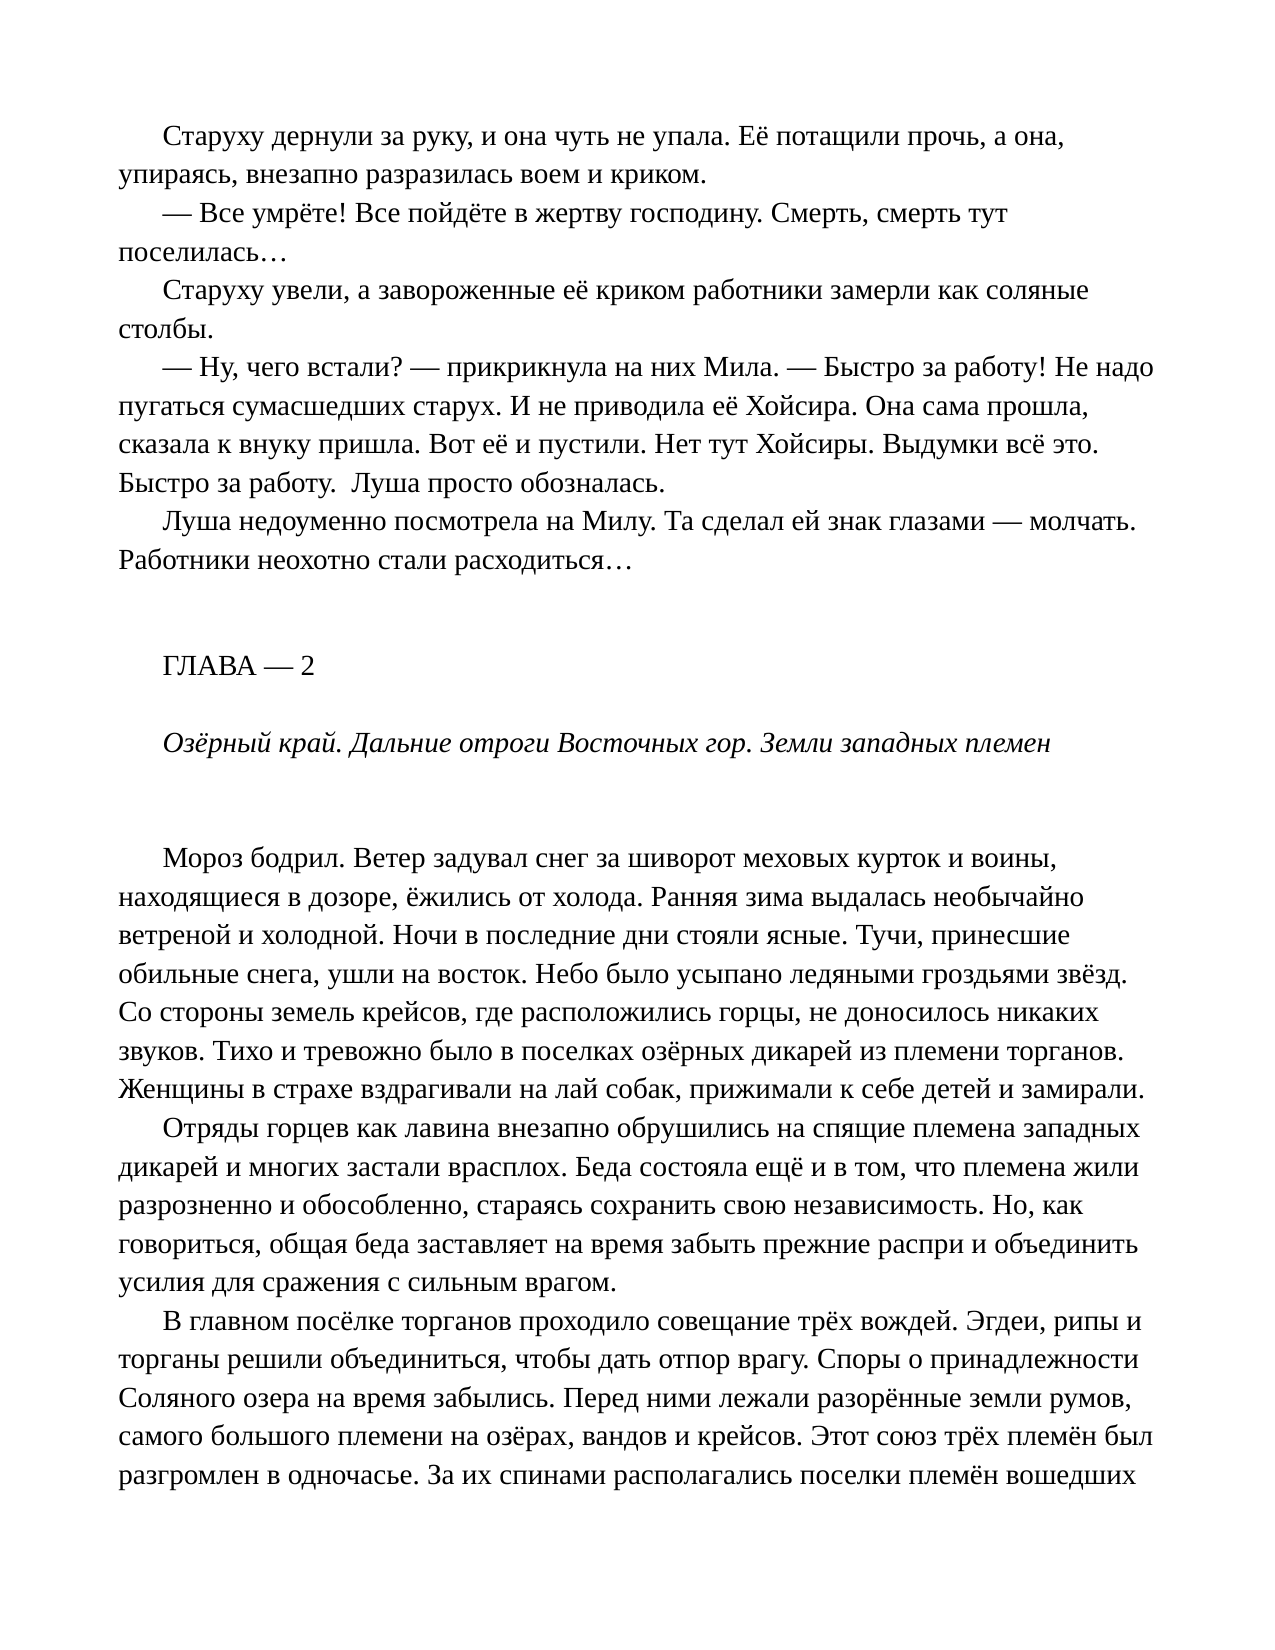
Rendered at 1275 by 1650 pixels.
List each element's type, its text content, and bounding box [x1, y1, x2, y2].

text Отряды горцев как лавина внезапно обрушились на спящие племена западных дикарей и многих застали врасплох. Беда состояла ещё и в том, что племена жили разрозненно и обособленно, стараясь сохранить свою независимость. Но, как говориться, общая беда заставляет на время забыть прежние распри и объединить усилия для сражения с сильным врагом. [118, 1110, 1157, 1298]
text Старуху увели, а завороженные её криком работники замерли как соляные столбы. [118, 272, 1157, 344]
text Озёрный край. Дальние отроги Восточных гор. Земли западных племен [118, 725, 1157, 758]
text Мороз бодрил. Ветер задувал снег за шиворот меховых курток и воины, находящиеся в дозоре, ёжились от холода. Ранняя зима выдалась необычайно ветреной и холодной. Ночи в последние дни стояли ясные. Тучи, принесшие обильные снега, ушли на восток. Небо было усыпано ледяными гроздьями звёзд. Со стороны земель крейсов, где расположились горцы, не доносилось никаких звуков. Тихо и тревожно было в поселках озёрных дикарей из племени торганов. Женщины в страхе вздрагивали на лай собак, прижимали к себе детей и замирали. [118, 840, 1157, 1105]
text Луша недоуменно посмотрела на Милу. Та сделал ей знак глазами — молчать. Работники неохотно стали расходиться… [118, 503, 1157, 576]
text Старуху дернули за руку, и она чуть не упала. Её потащили прочь, а она, упираясь, внезапно разразилась воем и криком. [118, 118, 1157, 190]
text В главном посёлке торганов проходило совещание трёх вождей. Эгдеи, рипы и торганы решили объединиться, чтобы дать отпор врагу. Споры о принадлежности Соляного озера на время забылись. Перед ними лежали разорённые земли румов, самого большого племени на озёрах, вандов и крейсов. Этот союз трёх племён был разгромлен в одночасье. За их спинами располагались поселки племён вошедших [118, 1303, 1157, 1491]
text — Все умрёте! Все пойдёте в жертву господину. Смерть, смерть тут поселилась… [118, 195, 1157, 267]
text — Ну, чего встали? — прикрикнула на них Мила. — Быстро за работу! Не надо пугаться сумасшедших старух. И не приводила её Хойсира. Она сама прошла, сказала к внуку пришла. Вот её и пустили. Нет тут Хойсиры. Выдумки всё это. Быстро за работу. Луша просто обозналась. [118, 349, 1157, 498]
text ГЛАВА — 2 [118, 648, 1157, 681]
